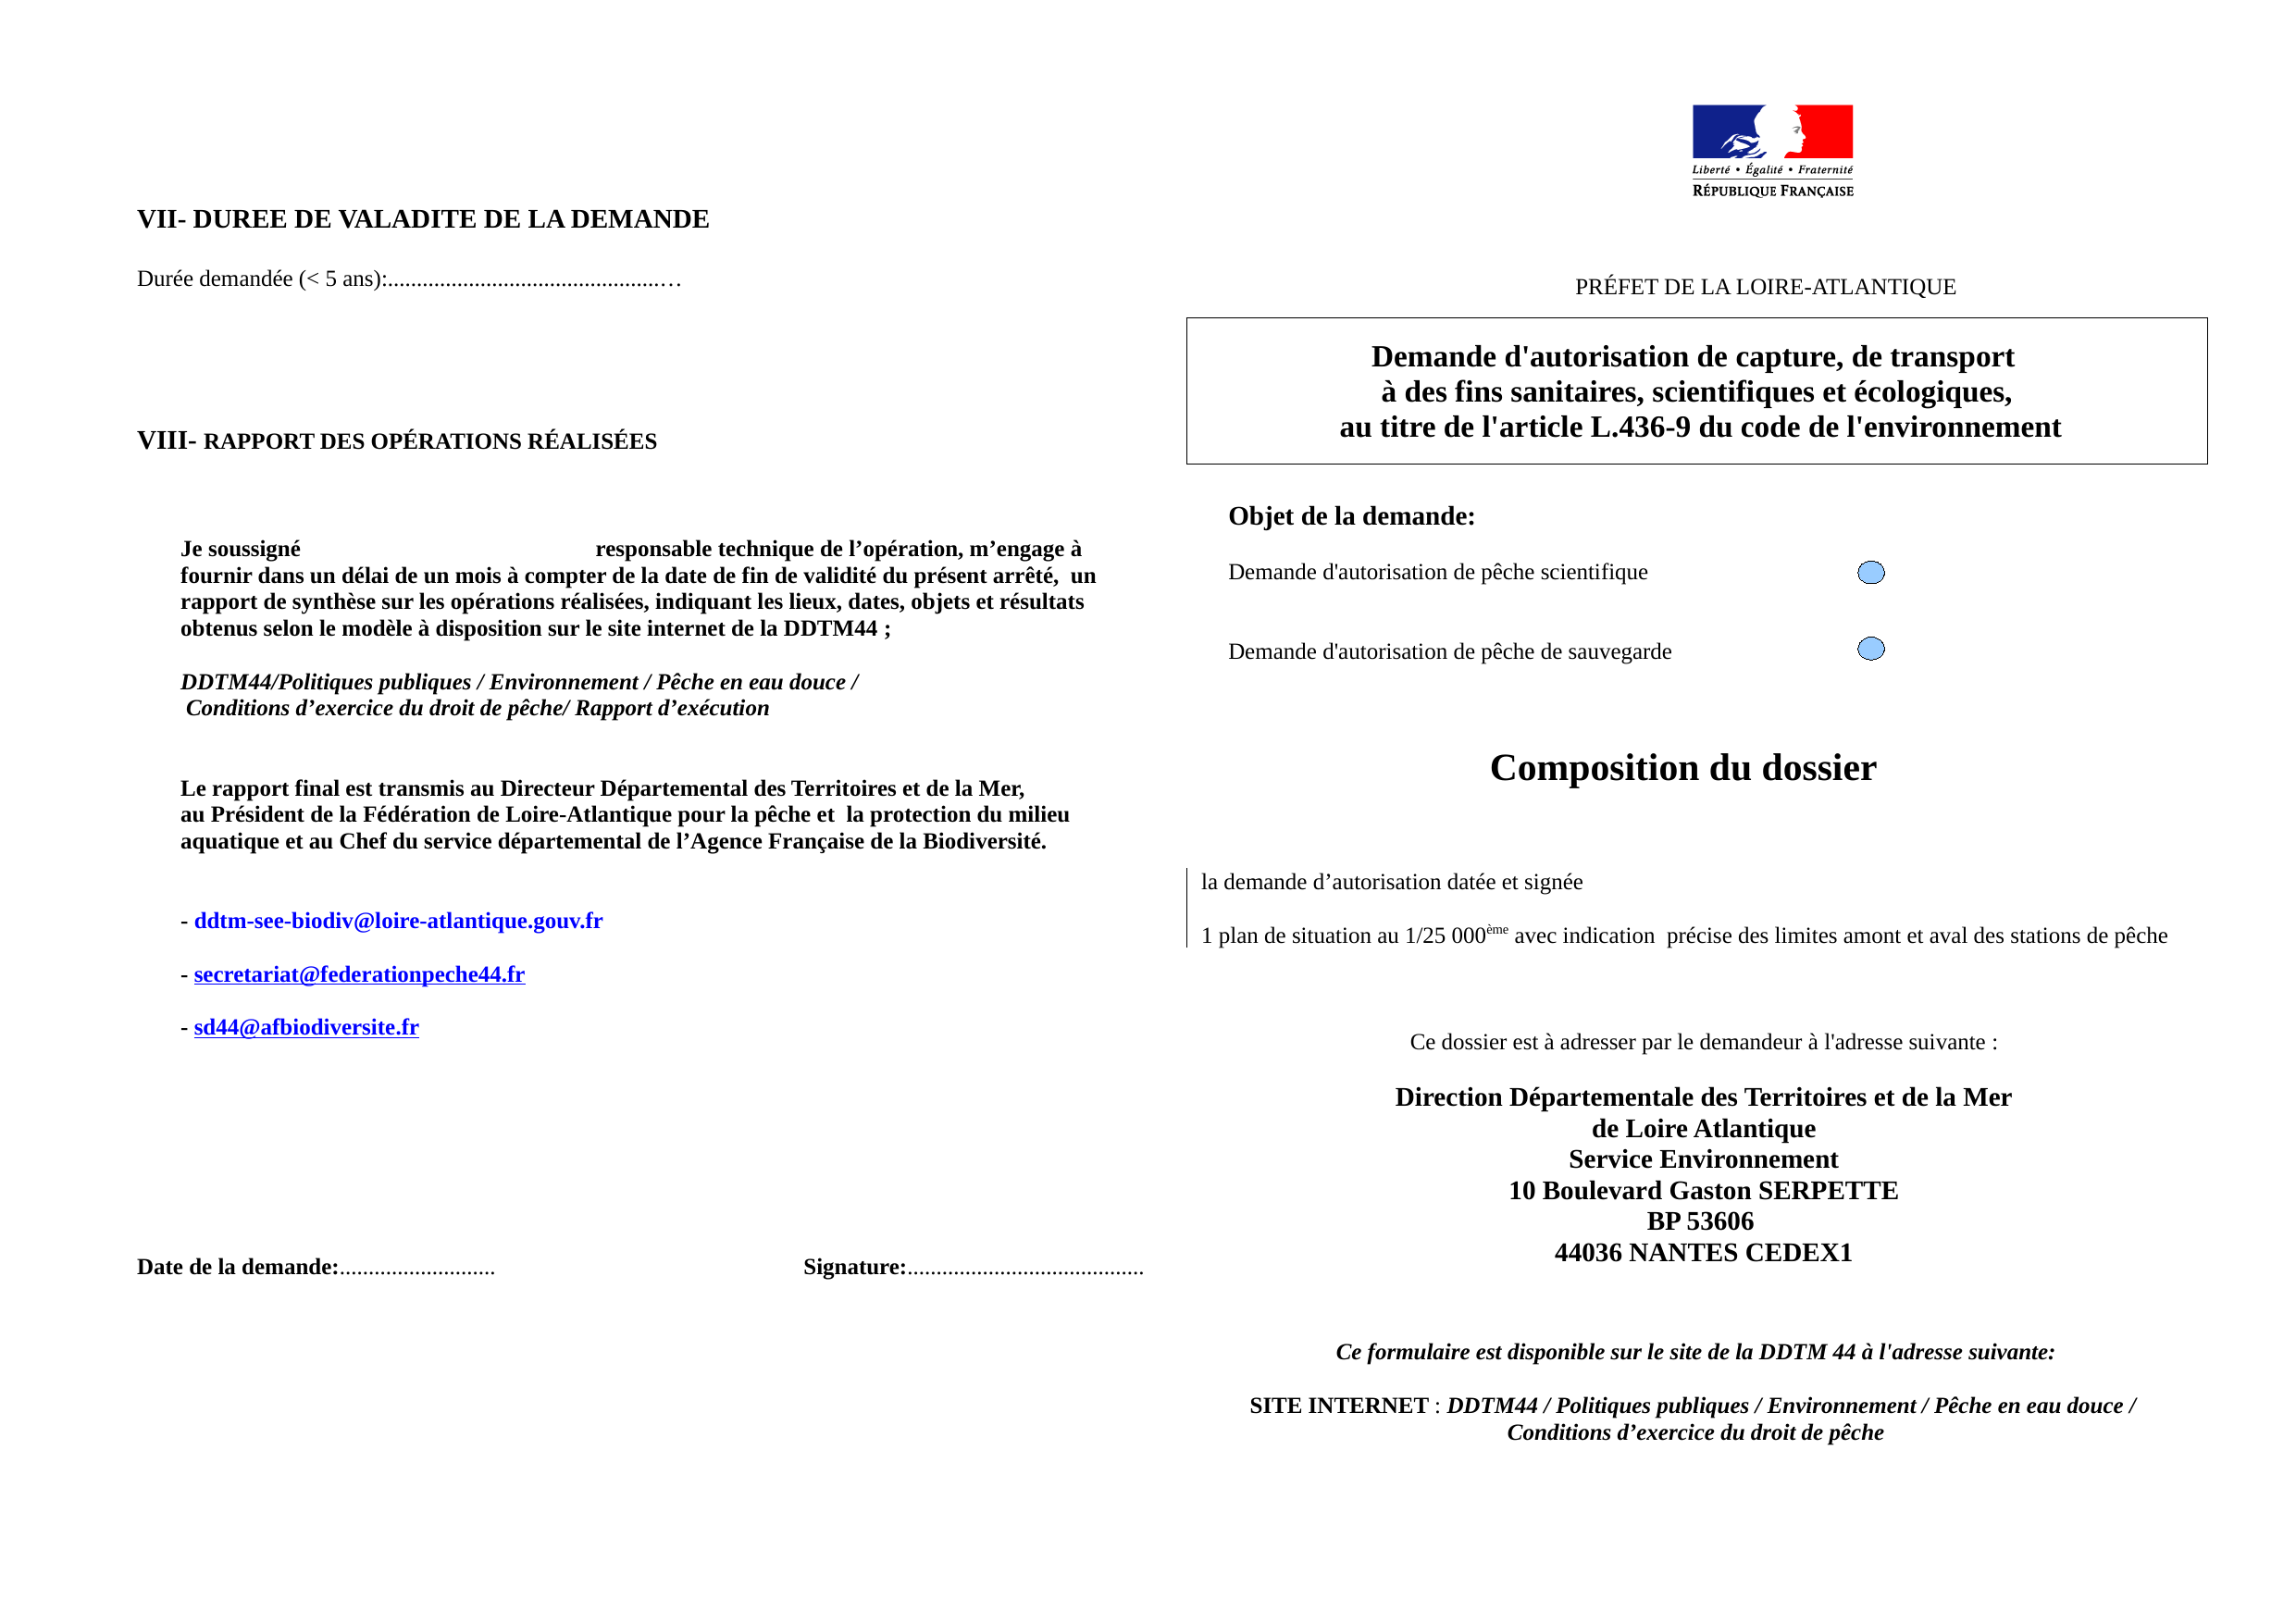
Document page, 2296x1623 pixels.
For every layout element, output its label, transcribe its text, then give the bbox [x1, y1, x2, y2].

text 10 Boulevard Gaston SERPETTE [1199, 1174, 2208, 1205]
text Ce dossier est à adresser par le demandeur à l'adresse suivante : [1199, 1028, 2208, 1054]
text DDTM44/Politiques publiques / Environnement / Pêche en eau douce / [180, 668, 1159, 695]
text VII- DUREE DE VALADITE DE LA DEMANDE [109, 203, 1159, 233]
text Ce formulaire est disponible sur le site de la DDTM 44 à l'adresse suivante: [1186, 1338, 2208, 1365]
text PRÉFET DE LA LOIRE-ATLANTIQUE [1159, 273, 2208, 299]
picture [1692, 103, 1855, 198]
text Composition du dossier [1159, 744, 2208, 788]
text - sd44@afbiodiversite.fr [180, 1014, 1159, 1040]
text Objet de la demande: [1159, 501, 2208, 531]
text de Loire Atlantique [1199, 1112, 2208, 1143]
text Direction Départementale des Territoires et de la Mer [1199, 1081, 2208, 1112]
subtitle Demande d'autorisation de capture, de transport [1187, 335, 2207, 370]
text Service Environnement [1199, 1143, 2208, 1174]
subtitle au titre de l'article L.436-9 du code de l'environnement [1187, 405, 2207, 444]
text Je soussigné responsable technique de l’opération, m’engage à fournir dans un délai de un mois à compter de la date de fin de validité du présent arrêté, un rapport de synthèse sur les opérations réalisées, indiquant les lieux, dates, objets et résultats obtenus selon le modèle à disposition sur le site internet de la DDTM44 ; [180, 535, 1159, 641]
text au Président de la Fédération de Loire-Atlantique pour la pêche et la protection du milieu aquatique et au Chef du service départemental de l’Agence Française de la Biodiversité. [180, 801, 1159, 854]
text Date de la demande:........................... Signature:......................................... [109, 1253, 1159, 1280]
text - secretariat@federationpeche44.fr [180, 960, 1159, 987]
text 44036 NANTES CEDEX1 [1199, 1236, 2208, 1267]
text Conditions d’exercice du droit de pêche/ Rapport d’exécution [186, 695, 1159, 721]
text - ddtm-see-biodiv@loire-atlantique.gouv.fr [180, 908, 1159, 934]
text Demande d'autorisation de pêche de sauvegarde [1159, 638, 2208, 664]
text Demande d'autorisation de pêche scientifique [1159, 558, 2208, 585]
text Conditions d’exercice du droit de pêche [1186, 1419, 2208, 1444]
subtitle à des fins sanitaires, scientifiques et écologiques, [1187, 370, 2207, 405]
text BP 53606 [1199, 1205, 2208, 1236]
text Durée demandée (< 5 ans):...............................................… [109, 265, 1159, 291]
text SITE INTERNET : DDTM44 / Politiques publiques / Environnement / Pêche en eau douce / [1186, 1392, 2208, 1419]
text Le rapport final est transmis au Directeur Départemental des Territoires et de la Mer, [180, 774, 1159, 801]
text VIII- RAPPORT DES OPÉRATIONS RÉALISÉES [109, 424, 1159, 455]
list la demande d’autorisation datée et signée 1 plan de situation au 1/25 000ème avec indication précise des limites amont et aval des stations de pêche [1187, 868, 2208, 948]
